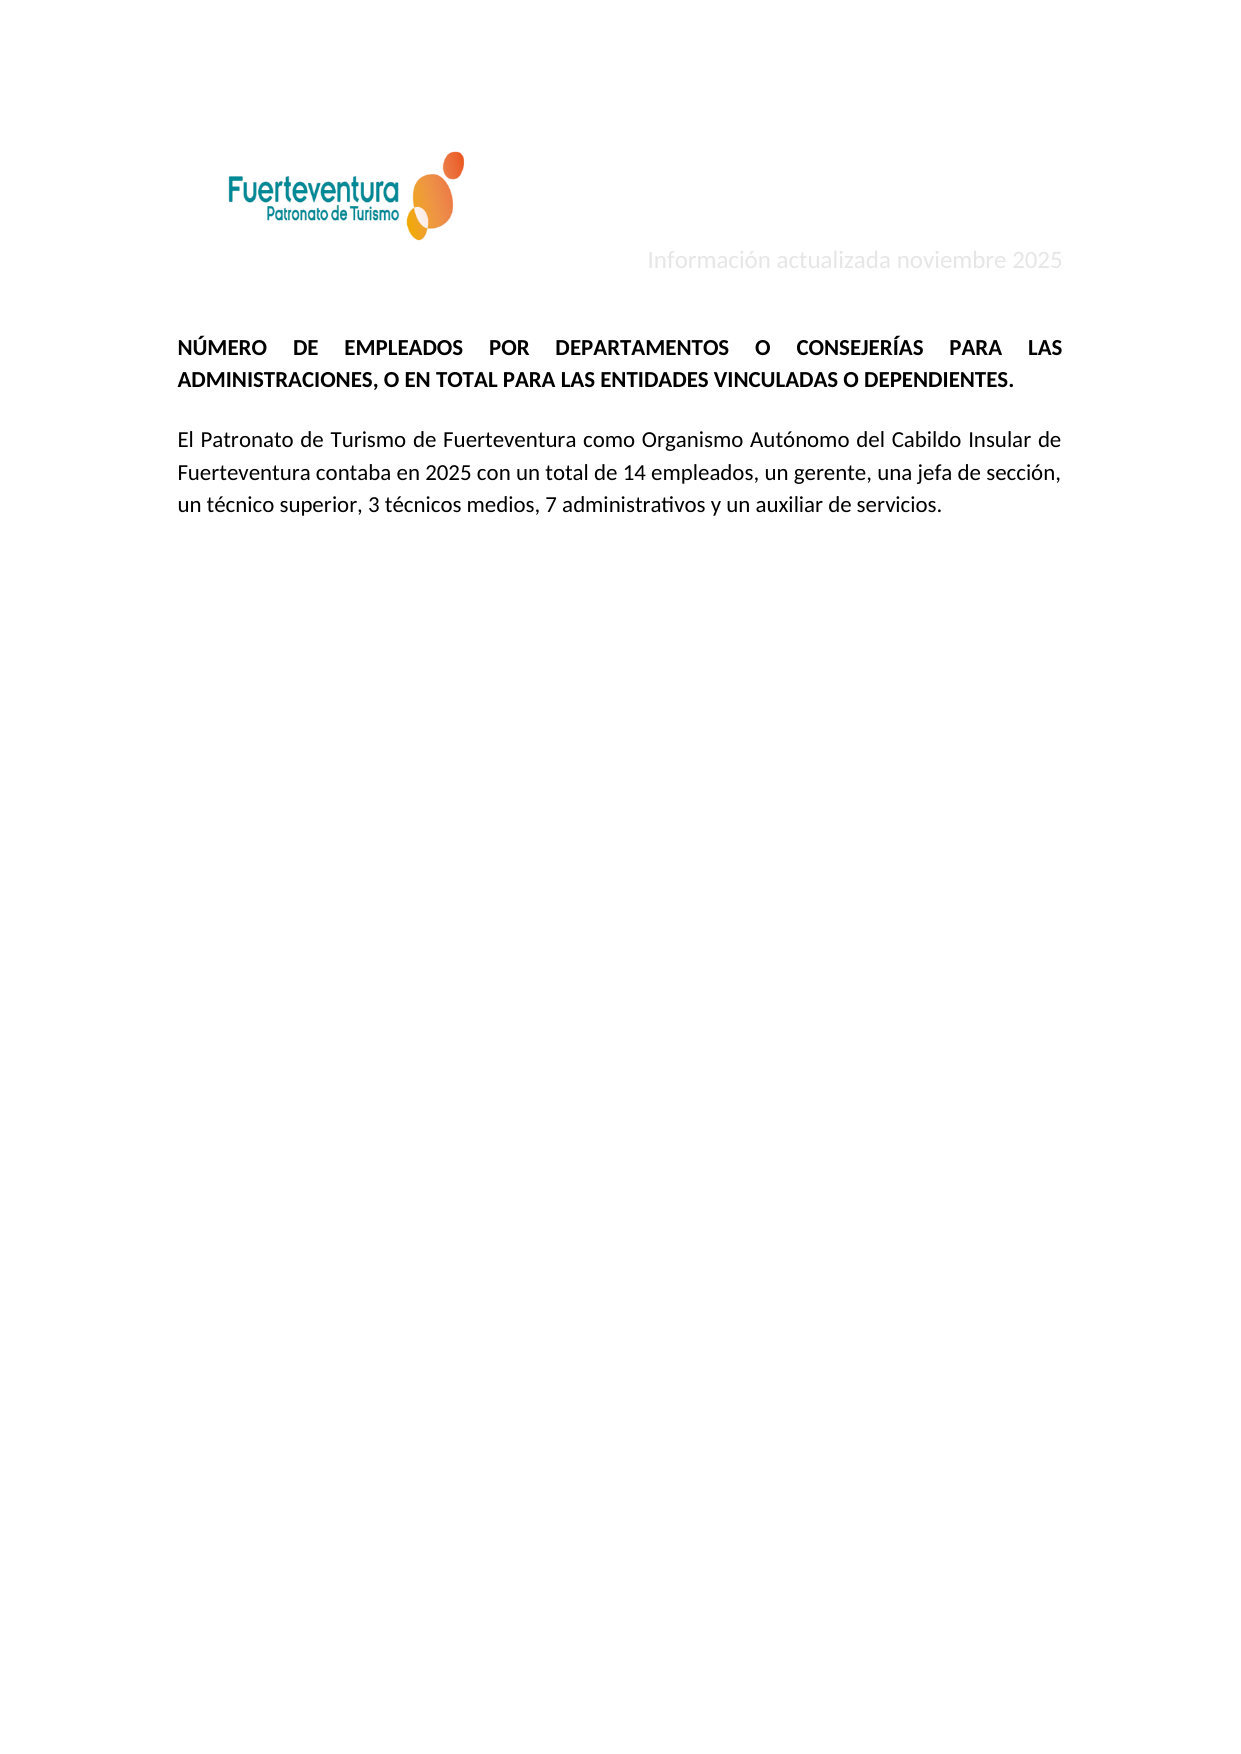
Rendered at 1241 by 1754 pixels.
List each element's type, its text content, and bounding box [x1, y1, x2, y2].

text Información actualizada noviembre 2025 [177, 244, 1063, 274]
text El Patronato de Turismo de Fuerteventura como Organismo Autónomo del Cabildo Insular de Fuerteventura contaba en 2025 con un total de 14 empleados, un gerente, una jefa de sección, un técnico superior, 3 técnicos medios, 7 administrativos y un auxiliar de servicios. [177, 425, 1063, 518]
text NÚMERO DE EMPLEADOS POR DEPARTAMENTOS O CONSEJERÍAS PARA LAS ADMINISTRACIONES, O EN TOTAL PARA LAS ENTIDADES VINCULADAS O DEPENDIENTES. [177, 333, 1063, 393]
